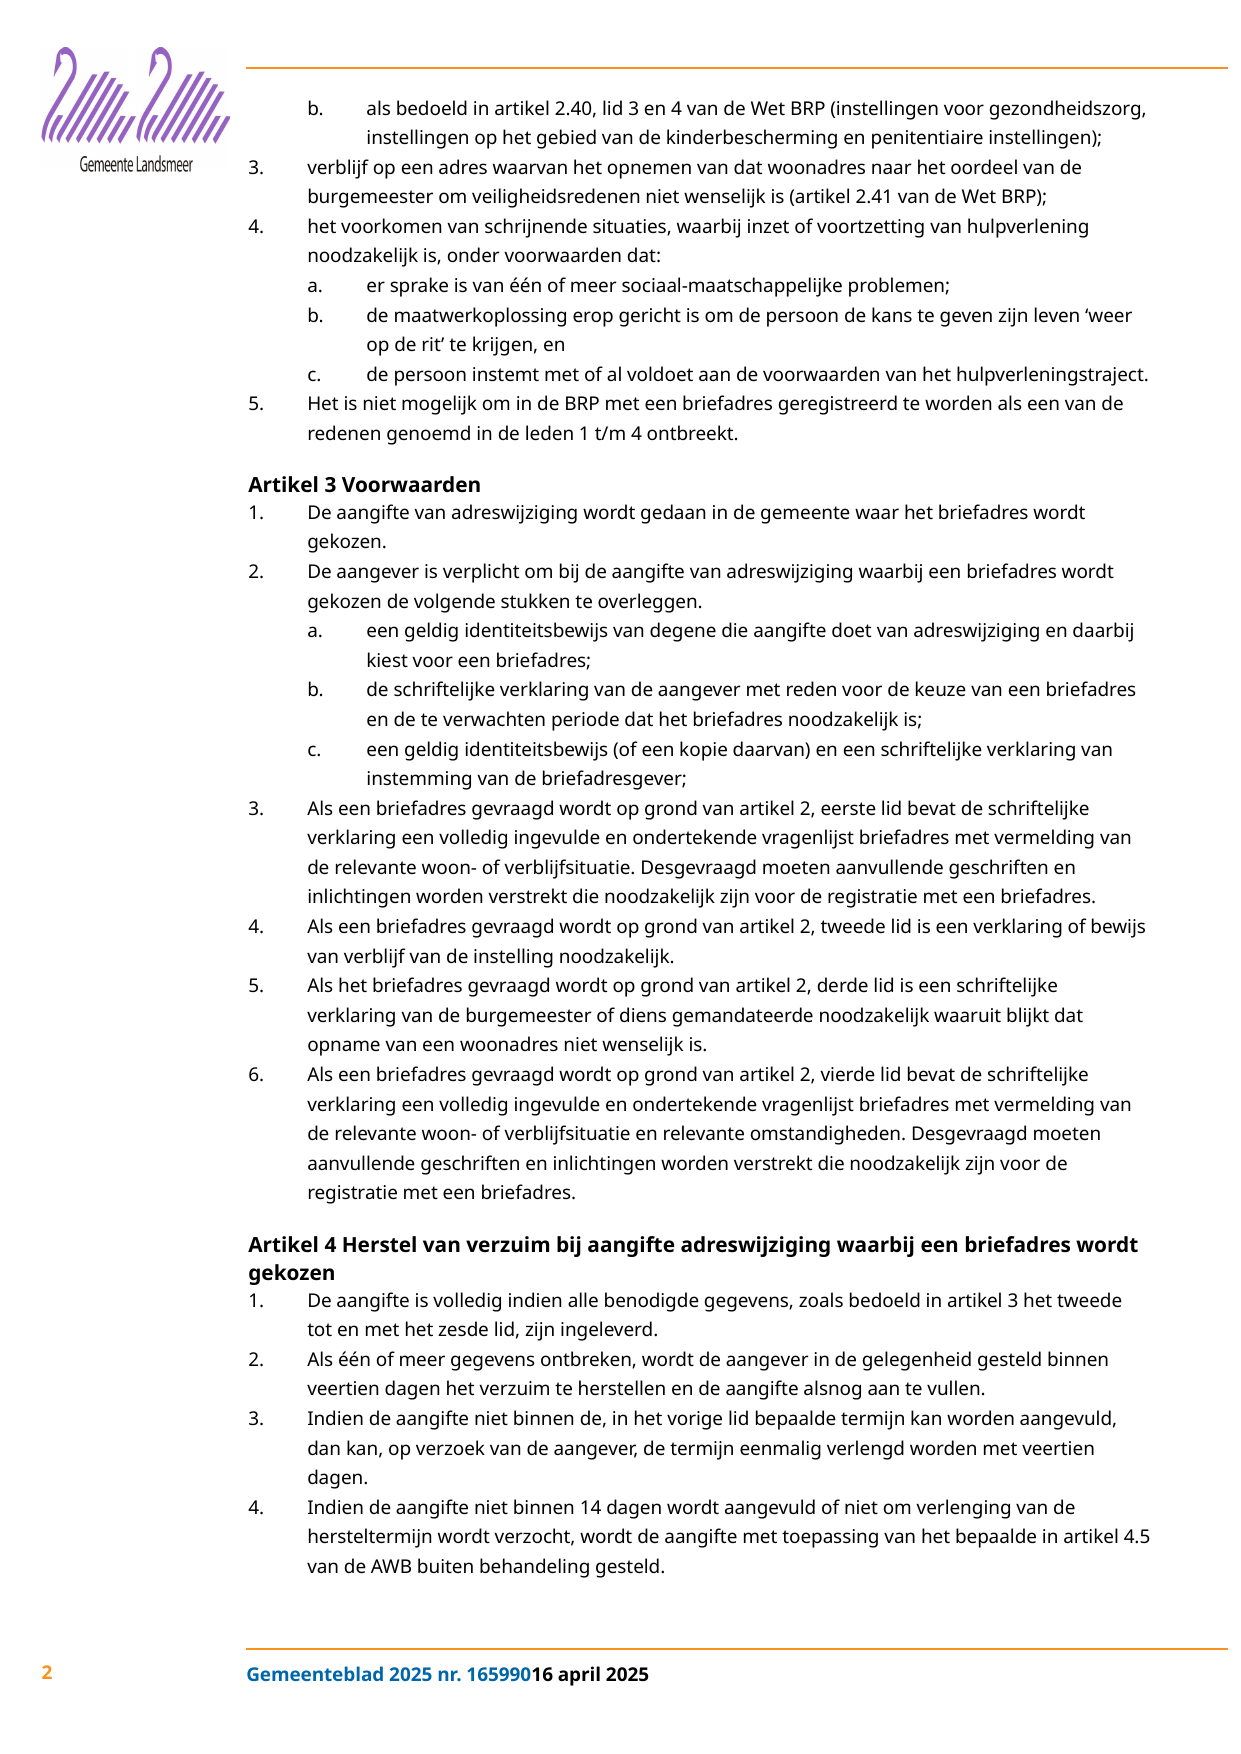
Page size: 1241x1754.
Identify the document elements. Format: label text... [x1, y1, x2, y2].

list als bedoeld in artikel 2.40, lid 3 en 4 van de Wet BRP (instellingen voor gezondheidszorg, instellingen op het gebied van de kinderbescherming en penitentiaire instellingen); [307, 95, 1152, 150]
list Als een briefadres gevraagd wordt op grond van artikel 2, vierde lid bevat de schriftelijke verklaring een volledig ingevulde en ondertekende vragenlijst briefadres met vermelding van de relevante woon- of verblijfsituatie en relevante omstandigheden. Desgevraagd moeten aanvullende geschriften en inlichtingen worden verstrekt die noodzakelijk zijn voor de registratie met een briefadres. [248, 1061, 1152, 1205]
list een geldig identiteitsbewijs van degene die aangifte doet van adreswijziging en daarbij kiest voor een briefadres; [307, 617, 1152, 673]
list De aangever is verplicht om bij de aangifte van adreswijziging waarbij een briefadres wordt gekozen de volgende stukken te overleggen. [248, 558, 1152, 613]
list Als één of meer gegevens ontbreken, wordt de aangever in de gelegenheid gesteld binnen veertien dagen het verzuim te herstellen en de aangifte alsnog aan te vullen. [248, 1346, 1152, 1401]
list de persoon instemt met of al voldoet aan de voorwaarden van het hulpverleningstraject. [307, 361, 1152, 387]
list Indien de aangifte niet binnen de, in het vorige lid bepaalde termijn kan worden aangevuld, dan kan, op verzoek van de aangever, de termijn eenmalig verlengd worden met veertien dagen. [248, 1405, 1152, 1490]
list een geldig identiteitsbewijs (of een kopie daarvan) en een schriftelijke verklaring van instemming van de briefadresgever; [307, 736, 1152, 791]
list verblijf op een adres waarvan het opnemen van dat woonadres naar het oordeel van de burgemeester om veiligheidsredenen niet wenselijk is (artikel 2.41 van de Wet BRP); [248, 154, 1152, 209]
list Als een briefadres gevraagd wordt op grond van artikel 2, eerste lid bevat de schriftelijke verklaring een volledig ingevulde en ondertekende vragenlijst briefadres met vermelding van de relevante woon- of verblijfsituatie. Desgevraagd moeten aanvullende geschriften en inlichtingen worden verstrekt die noodzakelijk zijn voor de registratie met een briefadres. [248, 795, 1152, 909]
list het voorkomen van schrijnende situaties, waarbij inzet of voortzetting van hulpverlening noodzakelijk is, onder voorwaarden dat: [248, 213, 1152, 268]
list Als een briefadres gevraagd wordt op grond van artikel 2, tweede lid is een verklaring of bewijs van verblijf van de instelling noodzakelijk. [248, 913, 1152, 968]
text Artikel 4 Herstel van verzuim bij aangifte adreswijziging waarbij een briefadres wordt gekozen [248, 1230, 1152, 1287]
list de maatwerkoplossing erop gericht is om de persoon de kans te geven zijn leven ‘weer op de rit’ te krijgen, en [307, 302, 1152, 357]
list de schriftelijke verklaring van de aangever met reden voor de keuze van een briefadres en de te verwachten periode dat het briefadres noodzakelijk is; [307, 677, 1152, 732]
list er sprake is van één of meer sociaal-maatschappelijke problemen; [307, 272, 1152, 298]
list De aangifte is volledig indien alle benodigde gegevens, zoals bedoeld in artikel 3 het tweede tot en met het zesde lid, zijn ingeleverd. [248, 1287, 1152, 1342]
picture [41, 47, 231, 172]
list Indien de aangifte niet binnen 14 dagen wordt aangevuld of niet om verlenging van de hersteltermijn wordt verzocht, wordt de aangifte met toepassing van het bepaalde in artikel 4.5 van de AWB buiten behandeling gesteld. [248, 1494, 1152, 1579]
list De aangifte van adreswijziging wordt gedaan in de gemeente waar het briefadres wordt gekozen. [248, 499, 1152, 554]
text Artikel 3 Voorwaarden [248, 471, 1152, 499]
list Als het briefadres gevraagd wordt op grond van artikel 2, derde lid is een schriftelijke verklaring van de burgemeester of diens gemandateerde noodzakelijk waaruit blijkt dat opname van een woonadres niet wenselijk is. [248, 972, 1152, 1057]
list Het is niet mogelijk om in de BRP met een briefadres geregistreerd te worden als een van de redenen genoemd in de leden 1 t/m 4 ontbreekt. [248, 391, 1152, 446]
